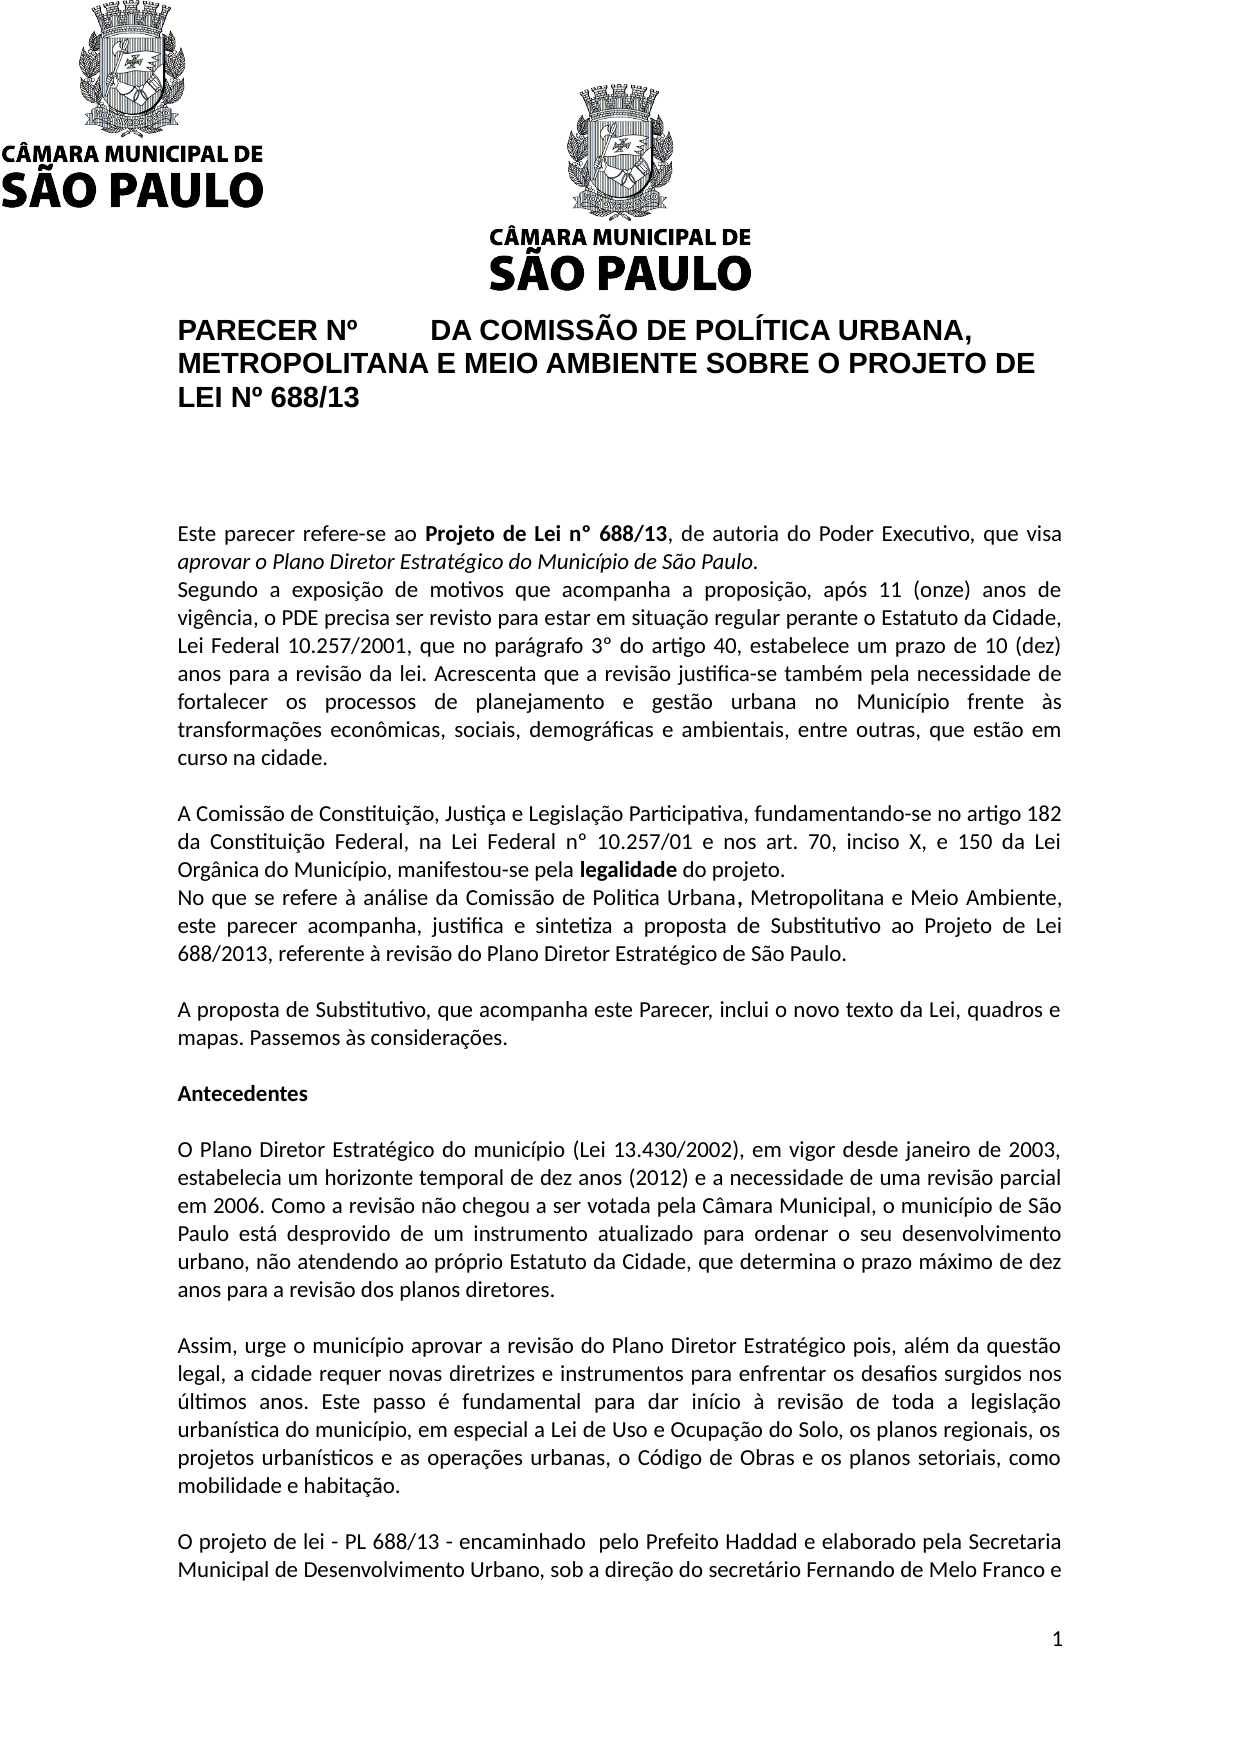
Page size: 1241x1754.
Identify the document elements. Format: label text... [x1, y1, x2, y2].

text Este parecer refere-se ao Projeto de Lei nº 688/13, de autoria do Poder Executivo, que visa aprovar o Plano Diretor Estratégico do Município de São Paulo. [177, 519, 1063, 575]
text A Comissão de Constituição, Justiça e Legislação Participativa, fundamentando-se no artigo 182 da Constituição Federal, na Lei Federal nº 10.257/01 e nos art. 70, inciso X, e 150 da Lei Orgânica do Município, manifestou-se pela legalidade do projeto. [177, 799, 1063, 883]
text Assim, urge o município aprovar a revisão do Plano Diretor Estratégico pois, além da questão legal, a cidade requer novas diretrizes e instrumentos para enfrentar os desafios surgidos nos últimos anos. Este passo é fundamental para dar início à revisão de toda a legislação urbanística do município, em especial a Lei de Uso e Ocupação do Solo, os planos regionais, os projetos urbanísticos e as operações urbanas, o Código de Obras e os planos setoriais, como mobilidade e habitação. [177, 1331, 1063, 1499]
picture [488, 83, 752, 292]
text O projeto de lei - PL 688/13 - encaminhado pelo Prefeito Haddad e elaborado pela Secretaria Municipal de Desenvolvimento Urbano, sob a direção do secretário Fernando de Melo Franco e [177, 1527, 1063, 1583]
text Segundo a exposição de motivos que acompanha a proposição, após 11 (onze) anos de vigência, o PDE precisa ser revisto para estar em situação regular perante o Estatuto da Cidade, Lei Federal 10.257/2001, que no parágrafo 3º do artigo 40, estabelece um prazo de 10 (dez) anos para a revisão da lei. Acrescenta que a revisão justifica-se também pela necessidade de fortalecer os processos de planejamento e gestão urbana no Município frente às transformações econômicas, sociais, demográficas e ambientais, entre outras, que estão em curso na cidade. [177, 575, 1063, 771]
text No que se refere à análise da Comissão de Politica Urbana, Metropolitana e Meio Ambiente, este parecer acompanha, justifica e sintetiza a proposta de Substitutivo ao Projeto de Lei 688/2013, referente à revisão do Plano Diretor Estratégico de São Paulo. [177, 883, 1063, 967]
text O Plano Diretor Estratégico do município (Lei 13.430/2002), em vigor desde janeiro de 2003, estabelecia um horizonte temporal de dez anos (2012) e a necessidade de uma revisão parcial em 2006. Como a revisão não chegou a ser votada pela Câmara Municipal, o município de São Paulo está desprovido de um instrumento atualizado para ordenar o seu desenvolvimento urbano, não atendendo ao próprio Estatuto da Cidade, que determina o prazo máximo de dez anos para a revisão dos planos diretores. [177, 1135, 1063, 1303]
text A proposta de Substitutivo, que acompanha este Parecer, inclui o novo texto da Lei, quadros e mapas. Passemos às considerações. [177, 995, 1063, 1051]
text Antecedentes [177, 1079, 1063, 1107]
picture [0, 0, 264, 209]
